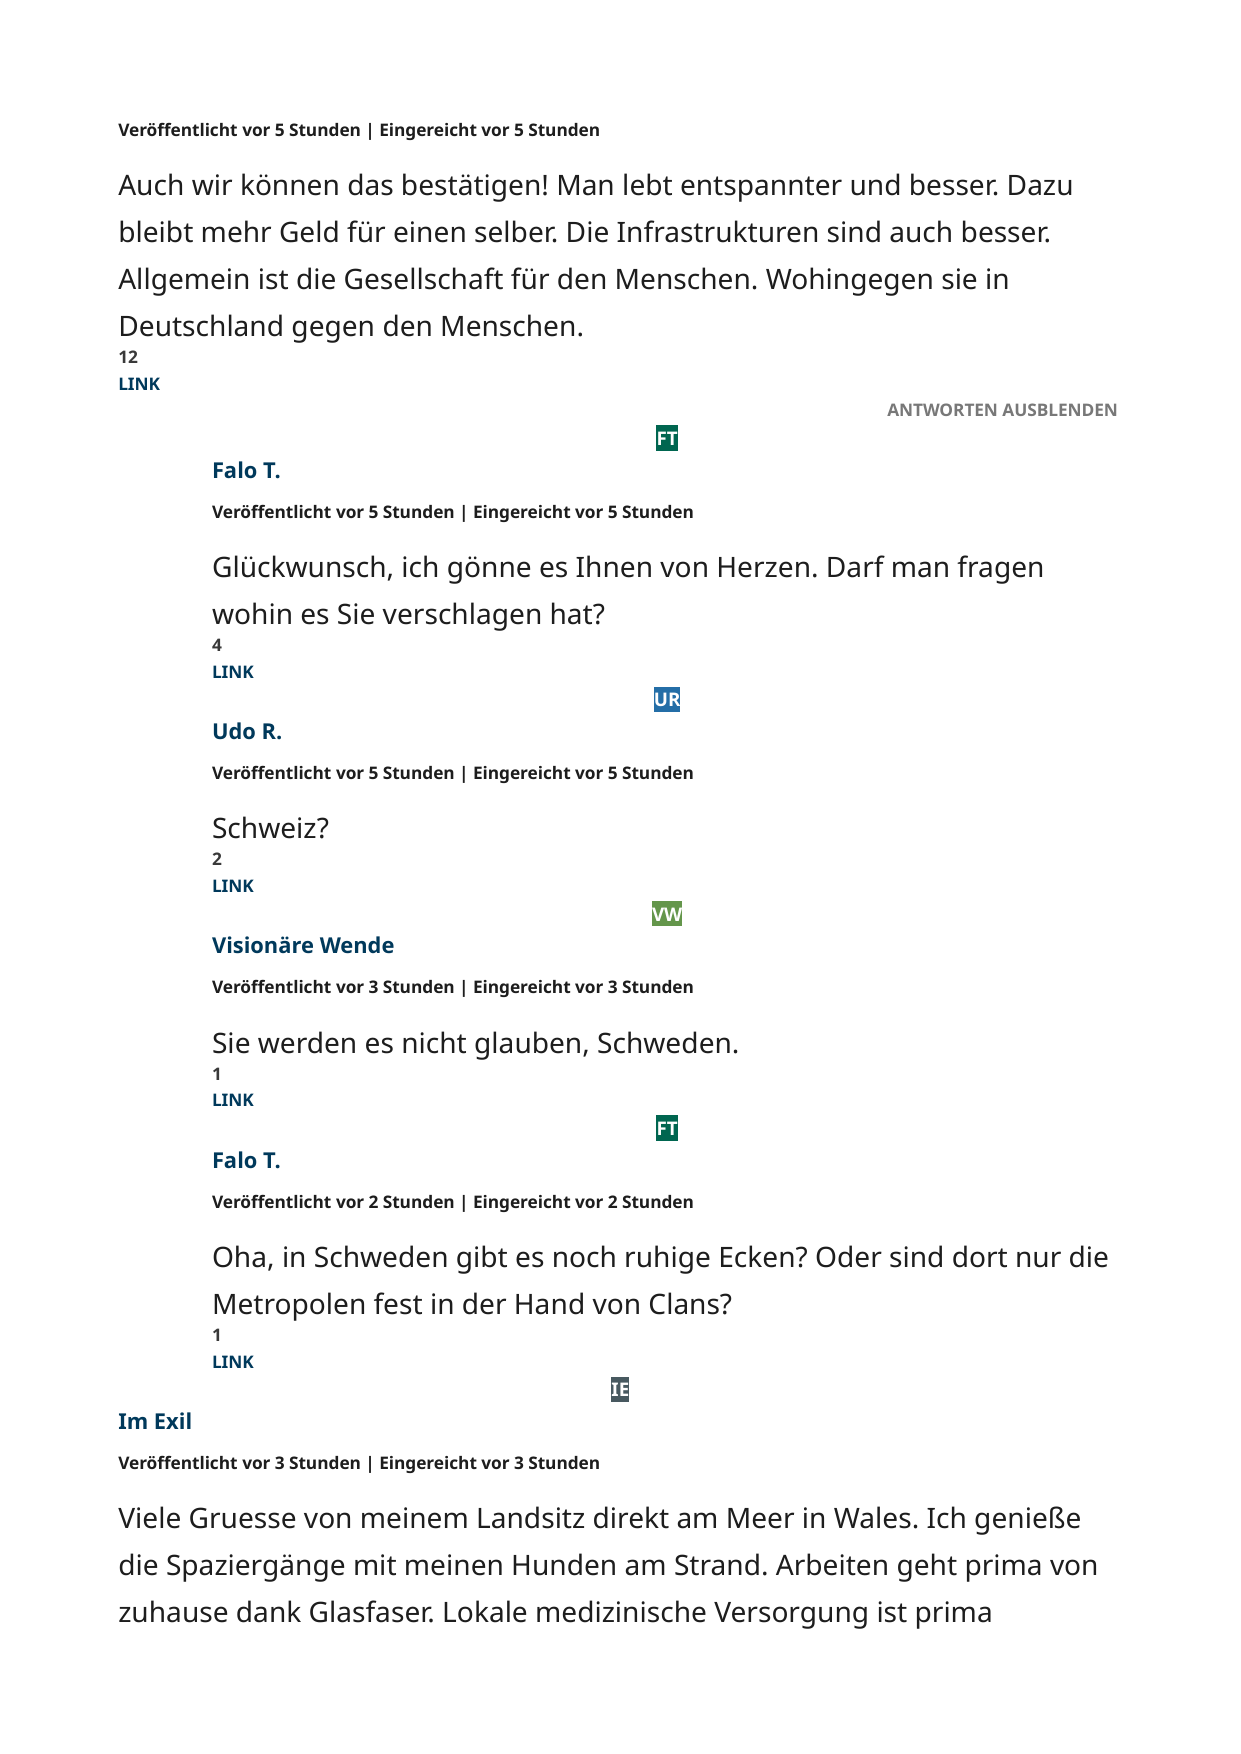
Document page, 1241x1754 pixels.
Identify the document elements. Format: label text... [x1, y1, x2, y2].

text Veröffentlicht vor 3 Stunden | Eingereicht vor 3 Stunden [212, 976, 1122, 999]
text Sie werden es nicht glauben, Schweden. [212, 1015, 1122, 1062]
text LINK [212, 1088, 1122, 1112]
text Falo T. [212, 454, 1122, 484]
text Udo R. [212, 716, 1122, 746]
text Veröffentlicht vor 2 Stunden | Eingereicht vor 2 Stunden [212, 1190, 1122, 1213]
text ANTWORTEN AUSBLENDEN [212, 398, 1122, 422]
text LINK [212, 874, 1122, 897]
text Visionäre Wende [212, 930, 1122, 960]
text Schweiz? [212, 800, 1122, 847]
text Viele Gruesse von meinem Landsitz direkt am Meer in Wales. Ich genieße die Spaziergänge mit meinen Hunden am Strand. Arbeiten geht prima von zuhause dank Glasfaser. Lokale medizinische Versorgung ist prima [118, 1490, 1122, 1631]
text 4 [212, 633, 1122, 656]
text Veröffentlicht vor 5 Stunden | Eingereicht vor 5 Stunden [212, 761, 1122, 785]
text IE [118, 1377, 1122, 1402]
text Im Exil [118, 1406, 1122, 1436]
text FT [212, 425, 1122, 451]
text FT [212, 1115, 1122, 1141]
text LINK [212, 660, 1122, 683]
text 2 [212, 847, 1122, 871]
text UR [212, 687, 1122, 712]
text Veröffentlicht vor 3 Stunden | Eingereicht vor 3 Stunden [118, 1451, 1122, 1475]
text 1 [212, 1062, 1122, 1085]
text Falo T. [212, 1144, 1122, 1174]
text VW [212, 901, 1122, 926]
text 1 [212, 1323, 1122, 1346]
text Veröffentlicht vor 5 Stunden | Eingereicht vor 5 Stunden [212, 500, 1122, 523]
text LINK [212, 1350, 1122, 1373]
text Glückwunsch, ich gönne es Ihnen von Herzen. Darf man fragen wohin es Sie verschlagen hat? [212, 539, 1122, 633]
text Oha, in Schweden gibt es noch ruhige Ecken? Oder sind dort nur die Metropolen fest in der Hand von Clans? [212, 1229, 1122, 1323]
text 12 [118, 345, 1122, 368]
text LINK [118, 372, 1122, 395]
text Veröffentlicht vor 5 Stunden | Eingereicht vor 5 Stunden [118, 118, 1122, 142]
text Auch wir können das bestätigen! Man lebt entspannter und besser. Dazu bleibt mehr Geld für einen selber. Die Infrastrukturen sind auch besser. Allgemein ist die Gesellschaft für den Menschen. Wohingegen sie in Deutschland gegen den Menschen. [118, 157, 1122, 345]
